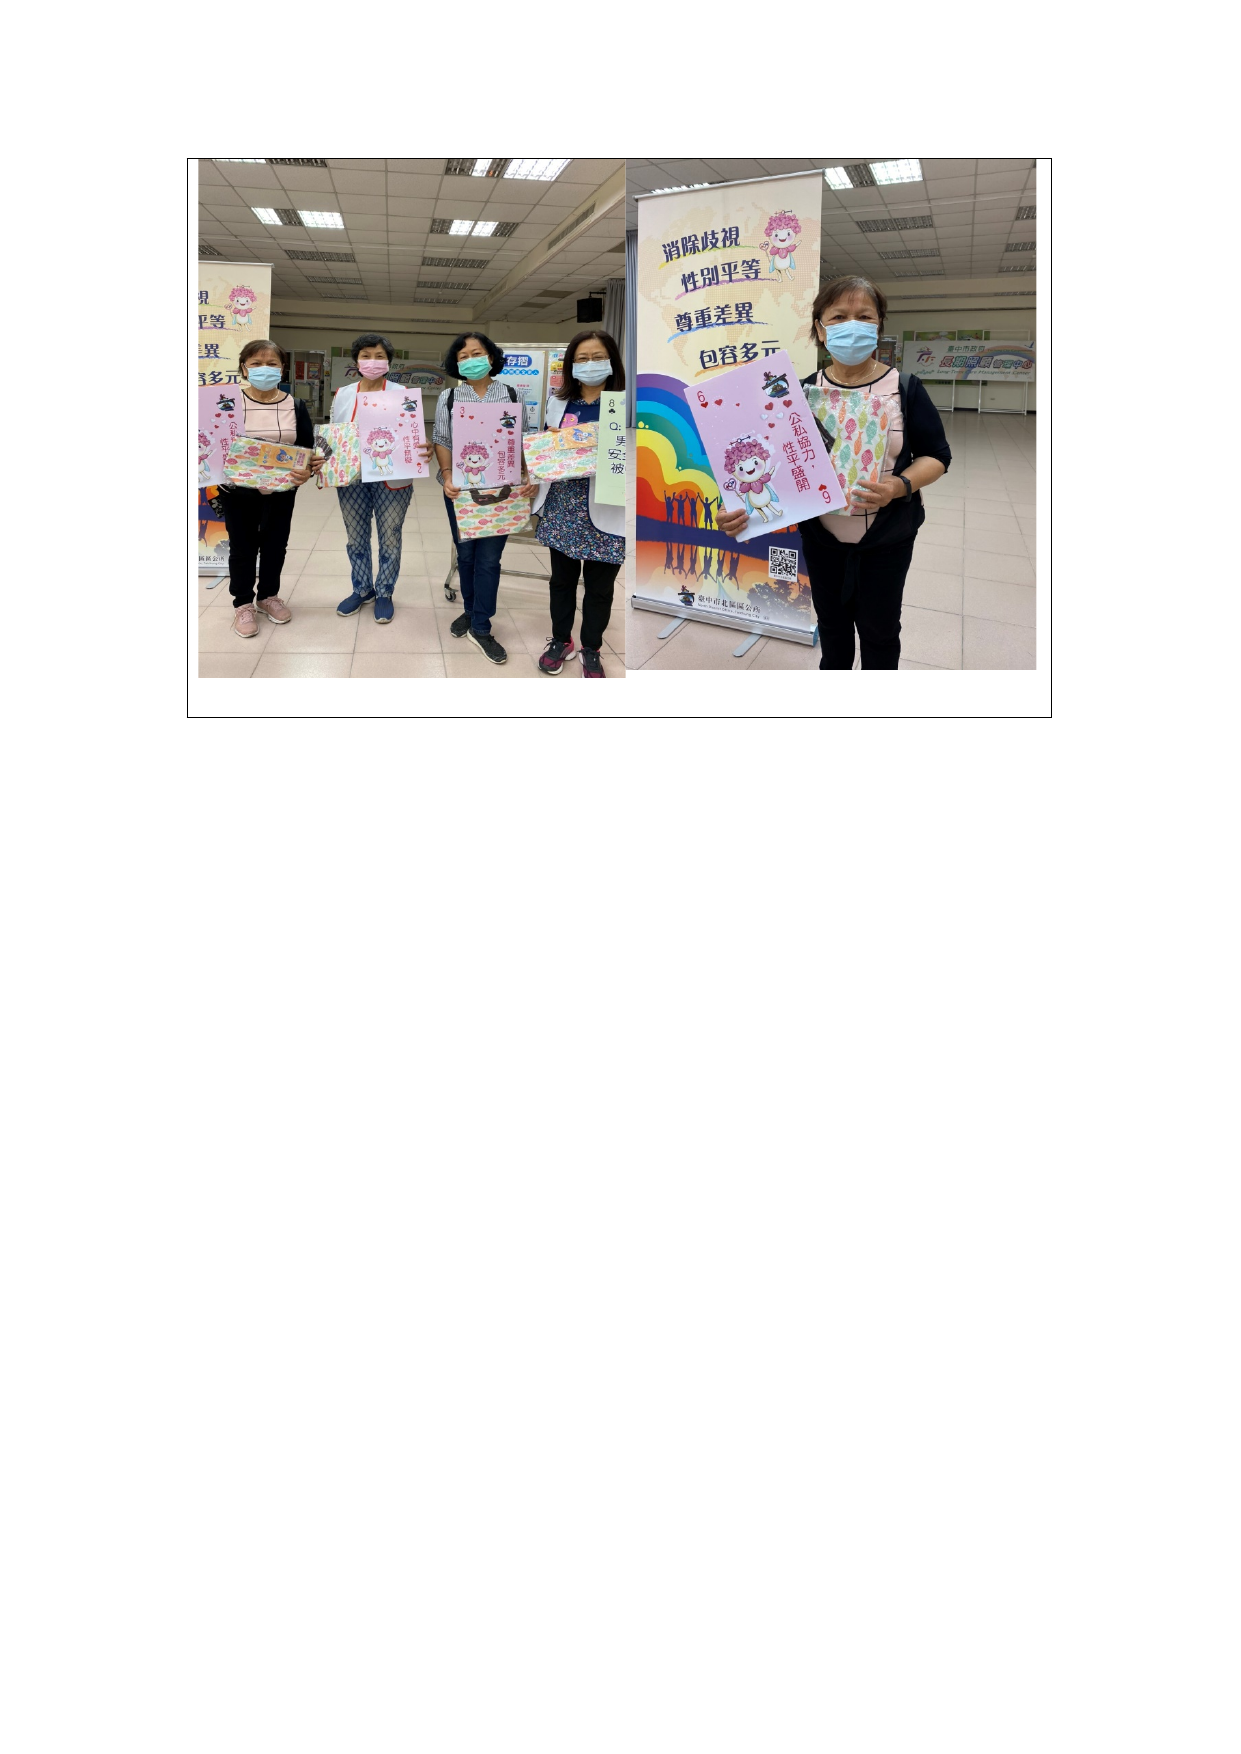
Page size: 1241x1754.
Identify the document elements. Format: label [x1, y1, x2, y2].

table_header [188, 159, 1051, 717]
